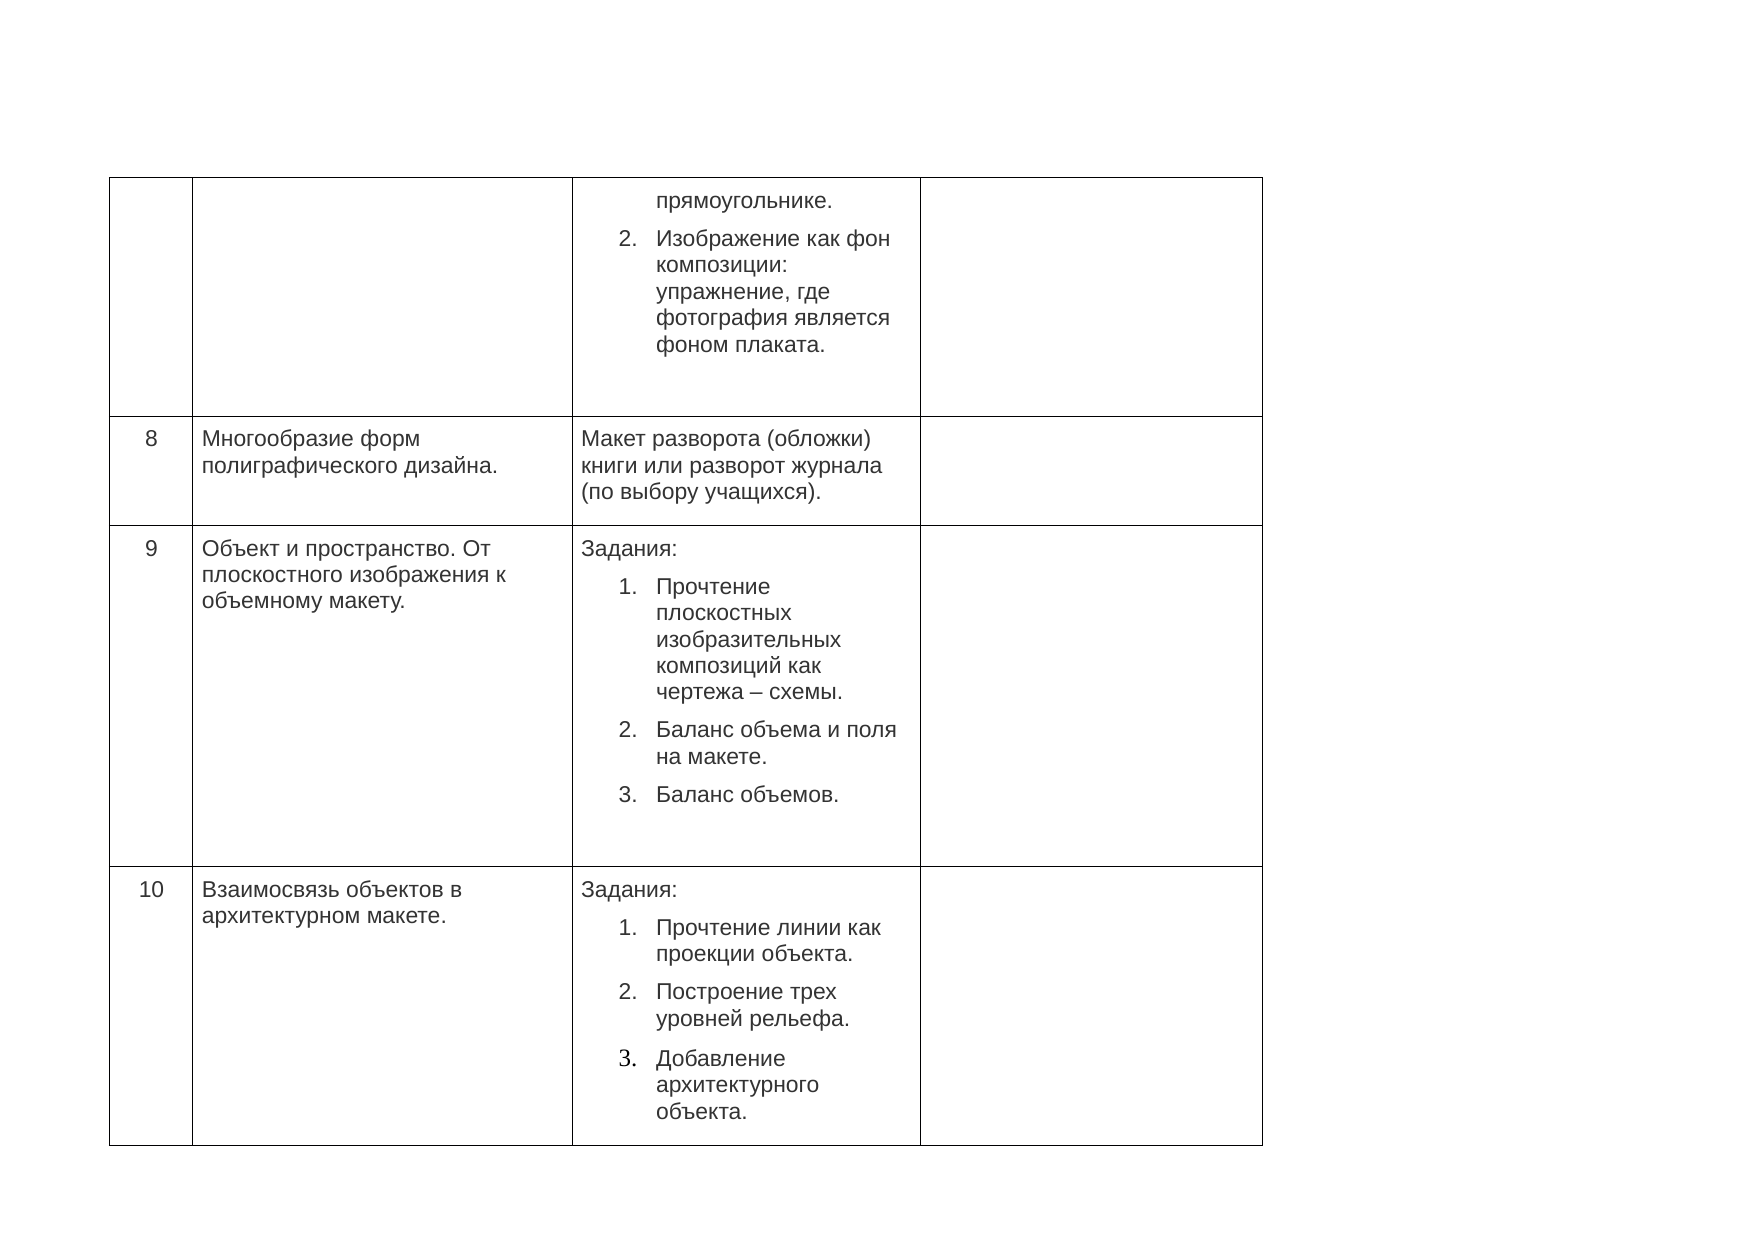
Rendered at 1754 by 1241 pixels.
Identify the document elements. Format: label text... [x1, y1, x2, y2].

table_cell [193, 178, 572, 416]
table_cell Задания: Прочтение линии как проекции объекта. Построение трех уровней рельефа. Добавление архитектурного объекта. [573, 867, 920, 1145]
table_cell Многообразие форм полиграфического дизайна. [193, 417, 572, 525]
table_cell [921, 526, 1262, 866]
table_cell [921, 178, 1262, 416]
table_cell 9 [110, 526, 192, 866]
table_cell 8 [110, 417, 192, 525]
table_cell Объект и пространство. От плоскостного изображения к объемному макету. [193, 526, 572, 866]
table_cell Взаимосвязь объектов в архитектурном макете. [193, 867, 572, 1145]
table_cell [921, 417, 1262, 525]
table_cell [110, 178, 192, 416]
table_cell 10 [110, 867, 192, 1145]
table_cell [921, 867, 1262, 1145]
table_cell Макет разворота (обложки) книги или разворот журнала (по выбору учащихся). [573, 417, 920, 525]
table_cell Задания: Прочтение плоскостных изобразительных композиций как чертежа – схемы. Баланс объема и поля на макете. Баланс объемов. [573, 526, 920, 866]
table_cell прямоугольнике. Изображение как фон композиции: упражнение, где фотография является фоном плаката. [573, 178, 920, 416]
